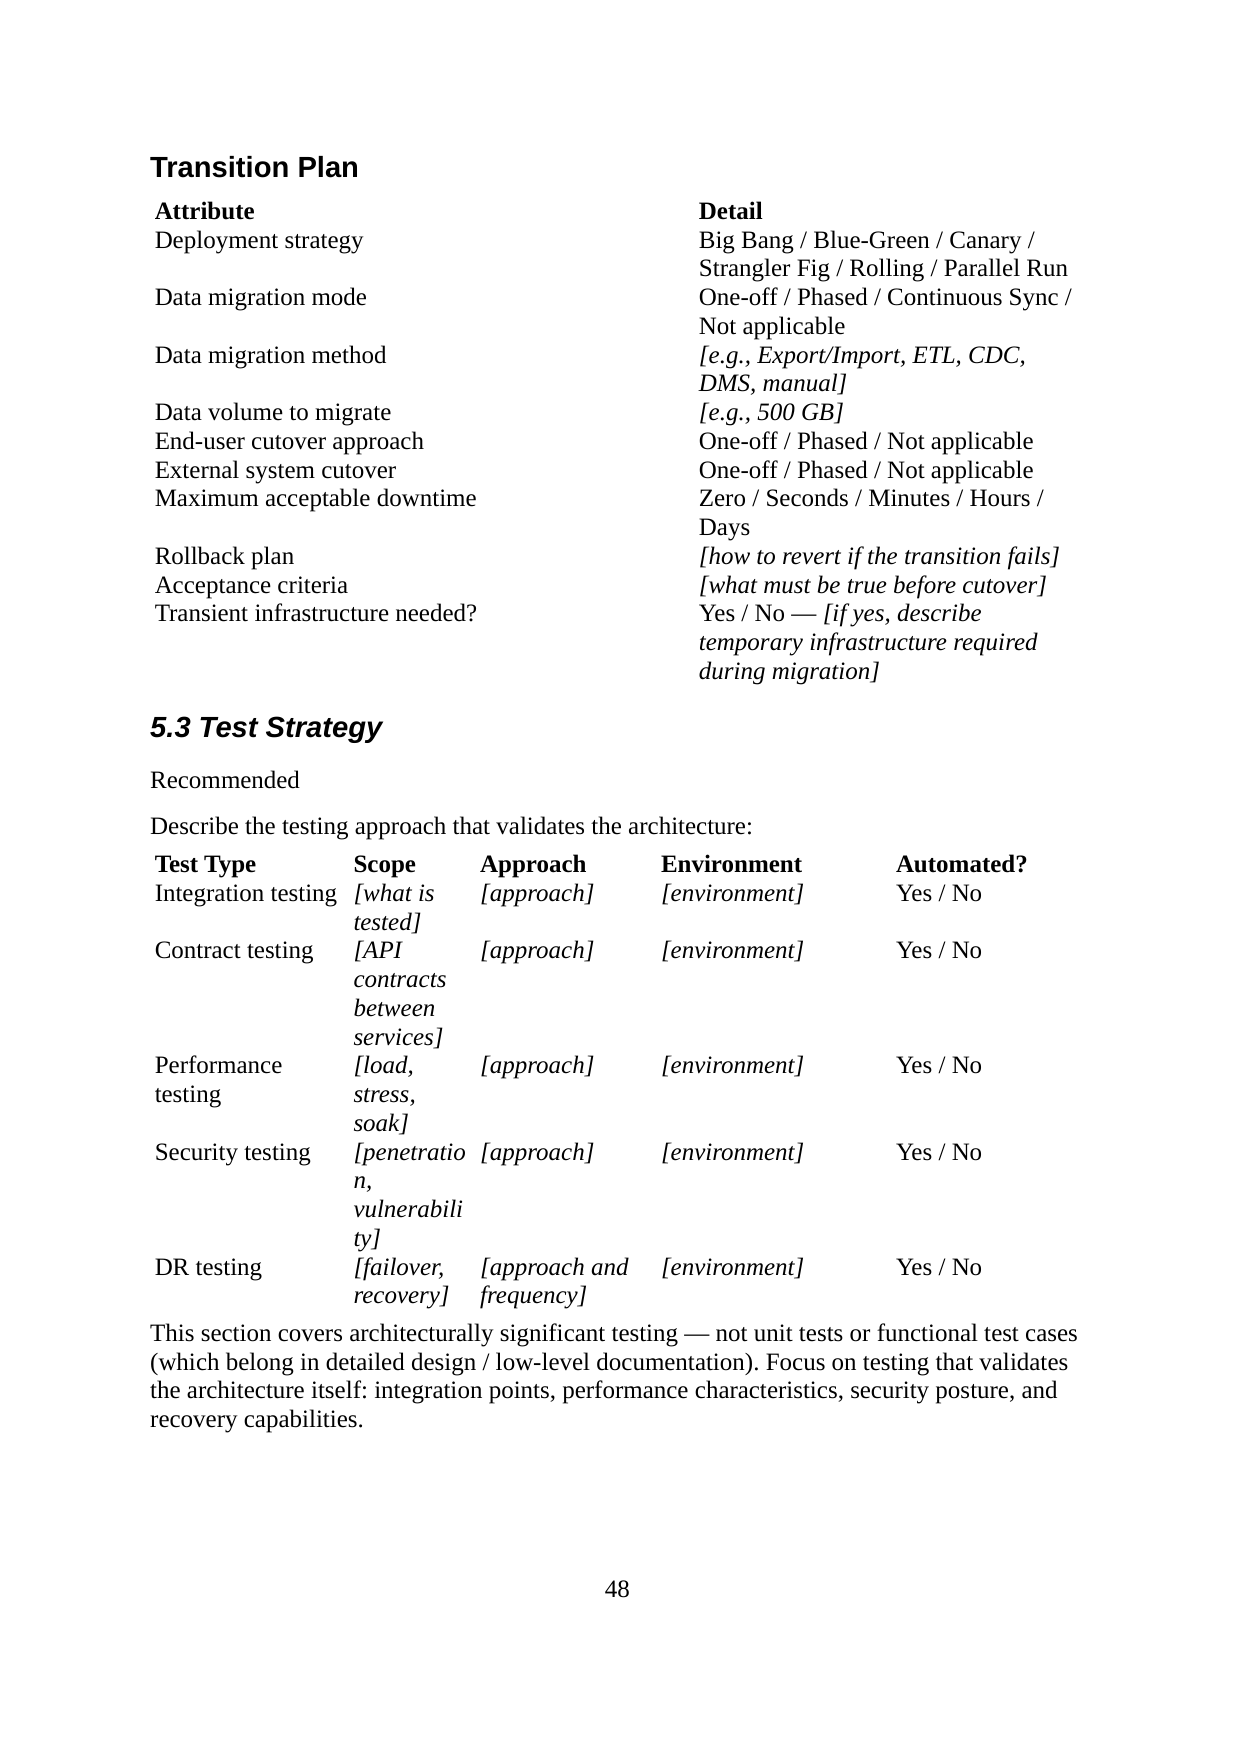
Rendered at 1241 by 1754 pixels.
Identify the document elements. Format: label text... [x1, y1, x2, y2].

table_cell Zero / Seconds / Minutes / Hours / Days [694, 484, 1090, 541]
table_cell Yes / No [891, 935, 1090, 1050]
table_cell Data migration method [150, 340, 694, 397]
table_cell [what must be true before cutover] [694, 570, 1090, 598]
table_header Scope [349, 849, 475, 878]
table_cell [approach] [475, 935, 656, 1050]
subtitle Transition Plan [150, 150, 1090, 183]
table_cell [environment] [656, 1137, 891, 1252]
table_cell Integration testing [150, 878, 349, 935]
text This section covers architecturally significant testing — not unit tests or functional test cases (which belong in detailed design / low-level documentation). Focus on testing that validates the architecture itself: integration points, performance characteristics, security posture, and recovery capabilities. [150, 1318, 1090, 1433]
table_cell [what is tested] [349, 878, 475, 935]
table_cell [approach] [475, 1050, 656, 1137]
table_cell [e.g., Export/Import, ETL, CDC, DMS, manual] [694, 340, 1090, 397]
table_header Environment [656, 849, 891, 878]
table_cell [API contracts between services] [349, 935, 475, 1050]
table_cell [environment] [656, 935, 891, 1050]
table_cell Data migration mode [150, 282, 694, 340]
table_header Automated? [891, 849, 1090, 878]
table_cell Transient infrastructure needed? [150, 599, 694, 685]
table_cell End-user cutover approach [150, 426, 694, 455]
table_cell [environment] [656, 878, 891, 935]
table_cell Yes / No [891, 1050, 1090, 1137]
table_cell Rollback plan [150, 541, 694, 570]
table_cell One-off / Phased / Not applicable [694, 455, 1090, 483]
table_cell [environment] [656, 1050, 891, 1137]
subtitle 5.3 Test Strategy [150, 710, 1090, 743]
table_cell [approach] [475, 878, 656, 935]
table_cell Acceptance criteria [150, 570, 694, 598]
table_cell Yes / No [891, 1252, 1090, 1309]
table_header Test Type [150, 849, 349, 878]
table_cell [environment] [656, 1252, 891, 1309]
table_cell [load, stress, soak] [349, 1050, 475, 1137]
table_cell External system cutover [150, 455, 694, 483]
table_header Attribute [150, 196, 694, 225]
table_cell [penetration, vulnerability] [349, 1137, 475, 1252]
table_cell Contract testing [150, 935, 349, 1050]
table_cell Big Bang / Blue-Green / Canary / Strangler Fig / Rolling / Parallel Run [694, 225, 1090, 282]
table_cell Performance testing [150, 1050, 349, 1137]
table_cell One-off / Phased / Continuous Sync / Not applicable [694, 282, 1090, 340]
table_cell Yes / No — [if yes, describe temporary infrastructure required during migration] [694, 599, 1090, 685]
table_cell Maximum acceptable downtime [150, 484, 694, 541]
table_cell Security testing [150, 1137, 349, 1252]
table_cell [failover, recovery] [349, 1252, 475, 1309]
table_cell Yes / No [891, 878, 1090, 935]
table_cell DR testing [150, 1252, 349, 1309]
table_cell [how to revert if the transition fails] [694, 541, 1090, 570]
text Describe the testing approach that validates the architecture: [150, 811, 1090, 840]
table_cell [approach] [475, 1137, 656, 1252]
table_header Detail [694, 196, 1090, 225]
table_cell [approach and frequency] [475, 1252, 656, 1309]
table_cell Deployment strategy [150, 225, 694, 282]
table_cell One-off / Phased / Not applicable [694, 426, 1090, 455]
table_cell [e.g., 500 GB] [694, 397, 1090, 426]
text Recommended [150, 765, 1090, 793]
table_cell Data volume to migrate [150, 397, 694, 426]
table_header Approach [475, 849, 656, 878]
table_cell Yes / No [891, 1137, 1090, 1252]
